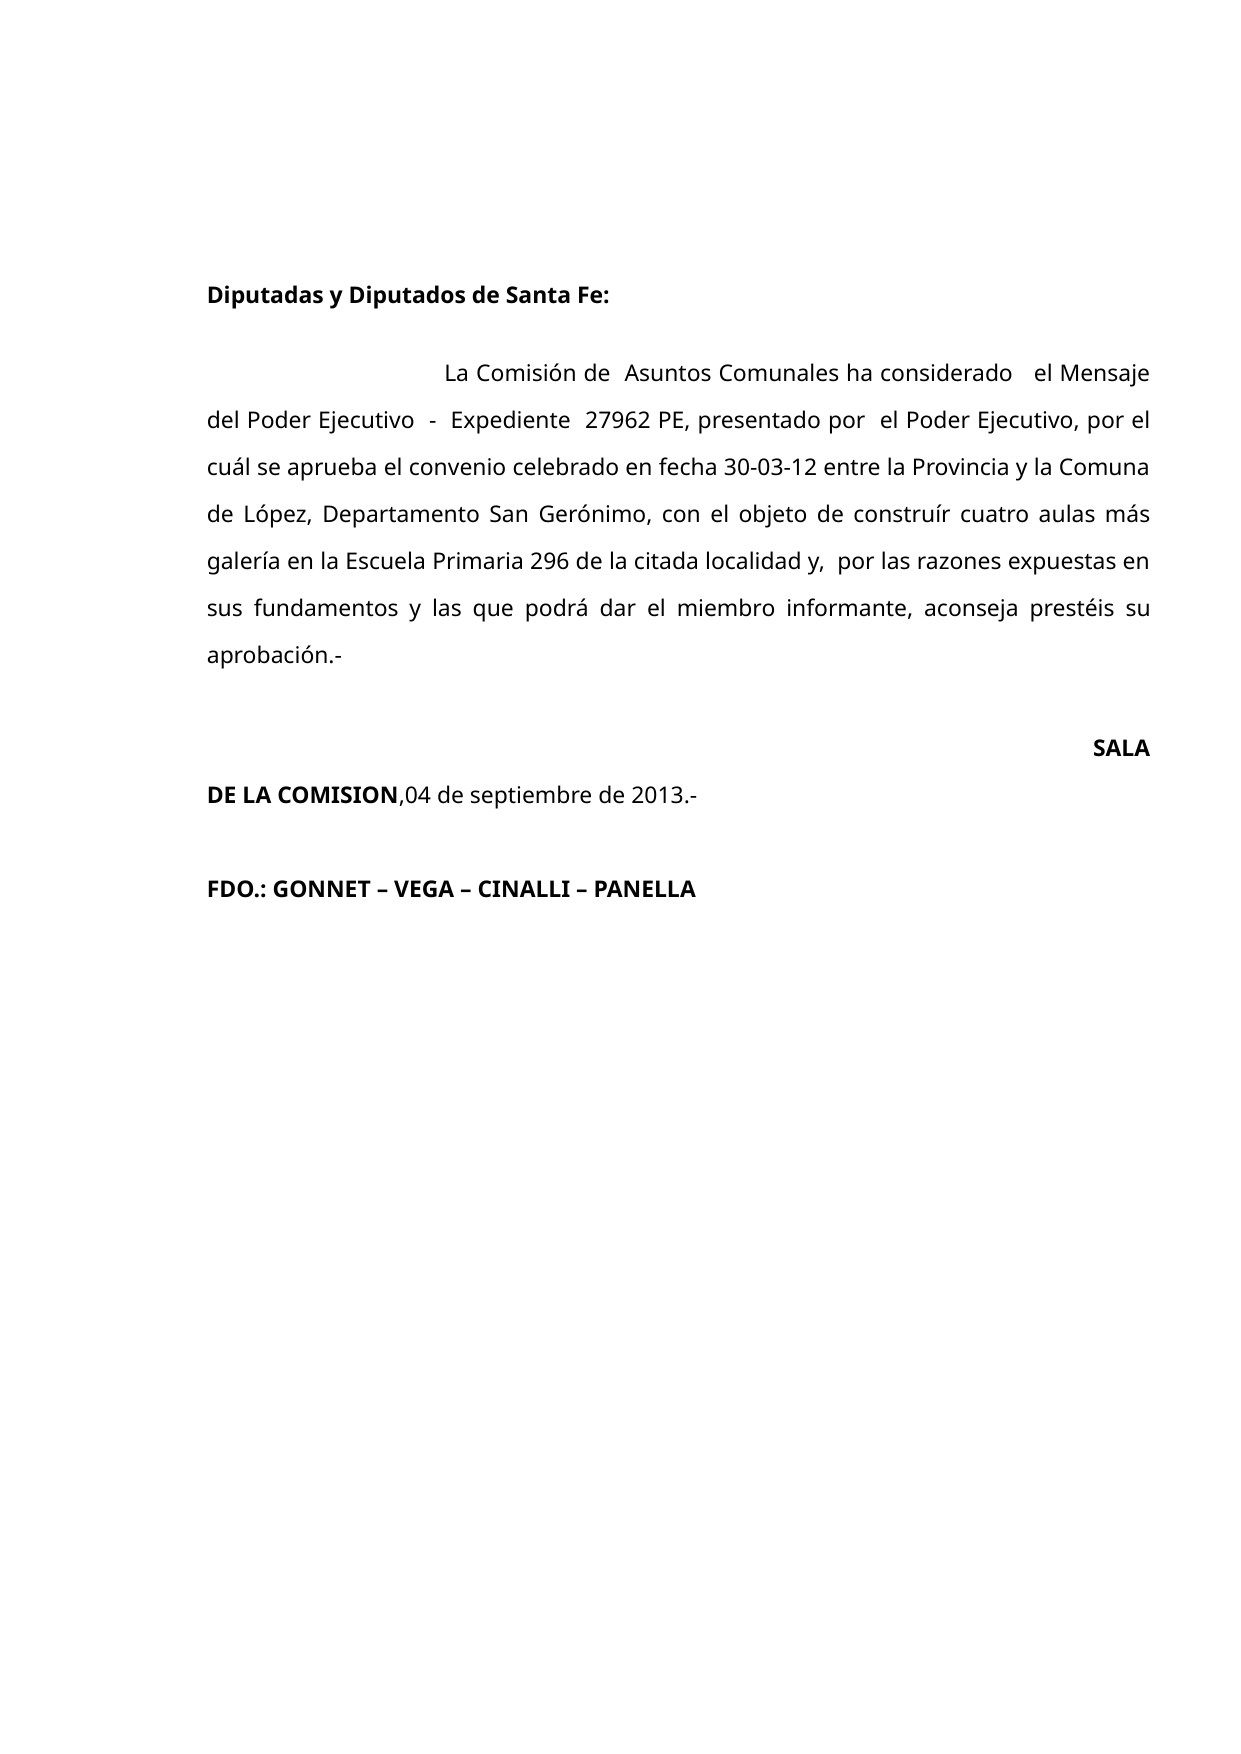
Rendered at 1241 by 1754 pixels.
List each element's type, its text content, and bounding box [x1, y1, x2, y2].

text SALA DE LA COMISION,04 de septiembre de 2013.- [207, 732, 1152, 811]
text La Comisión de Asuntos Comunales ha considerado el Mensaje del Poder Ejecutivo - Expediente 27962 PE, presentado por el Poder Ejecutivo, por el cuál se aprueba el convenio celebrado en fecha 30-03-12 entre la Provincia y la Comuna de López, Departamento San Gerónimo, con el objeto de construír cuatro aulas más galería en la Escuela Primaria 296 de la citada localidad y, por las razones expuestas en sus fundamentos y las que podrá dar el miembro informante, aconseja prestéis su aprobación.- [207, 357, 1152, 670]
text FDO.: GONNET – VEGA – CINALLI – PANELLA [207, 873, 1152, 998]
text Diputadas y Diputados de Santa Fe: [207, 279, 1152, 311]
